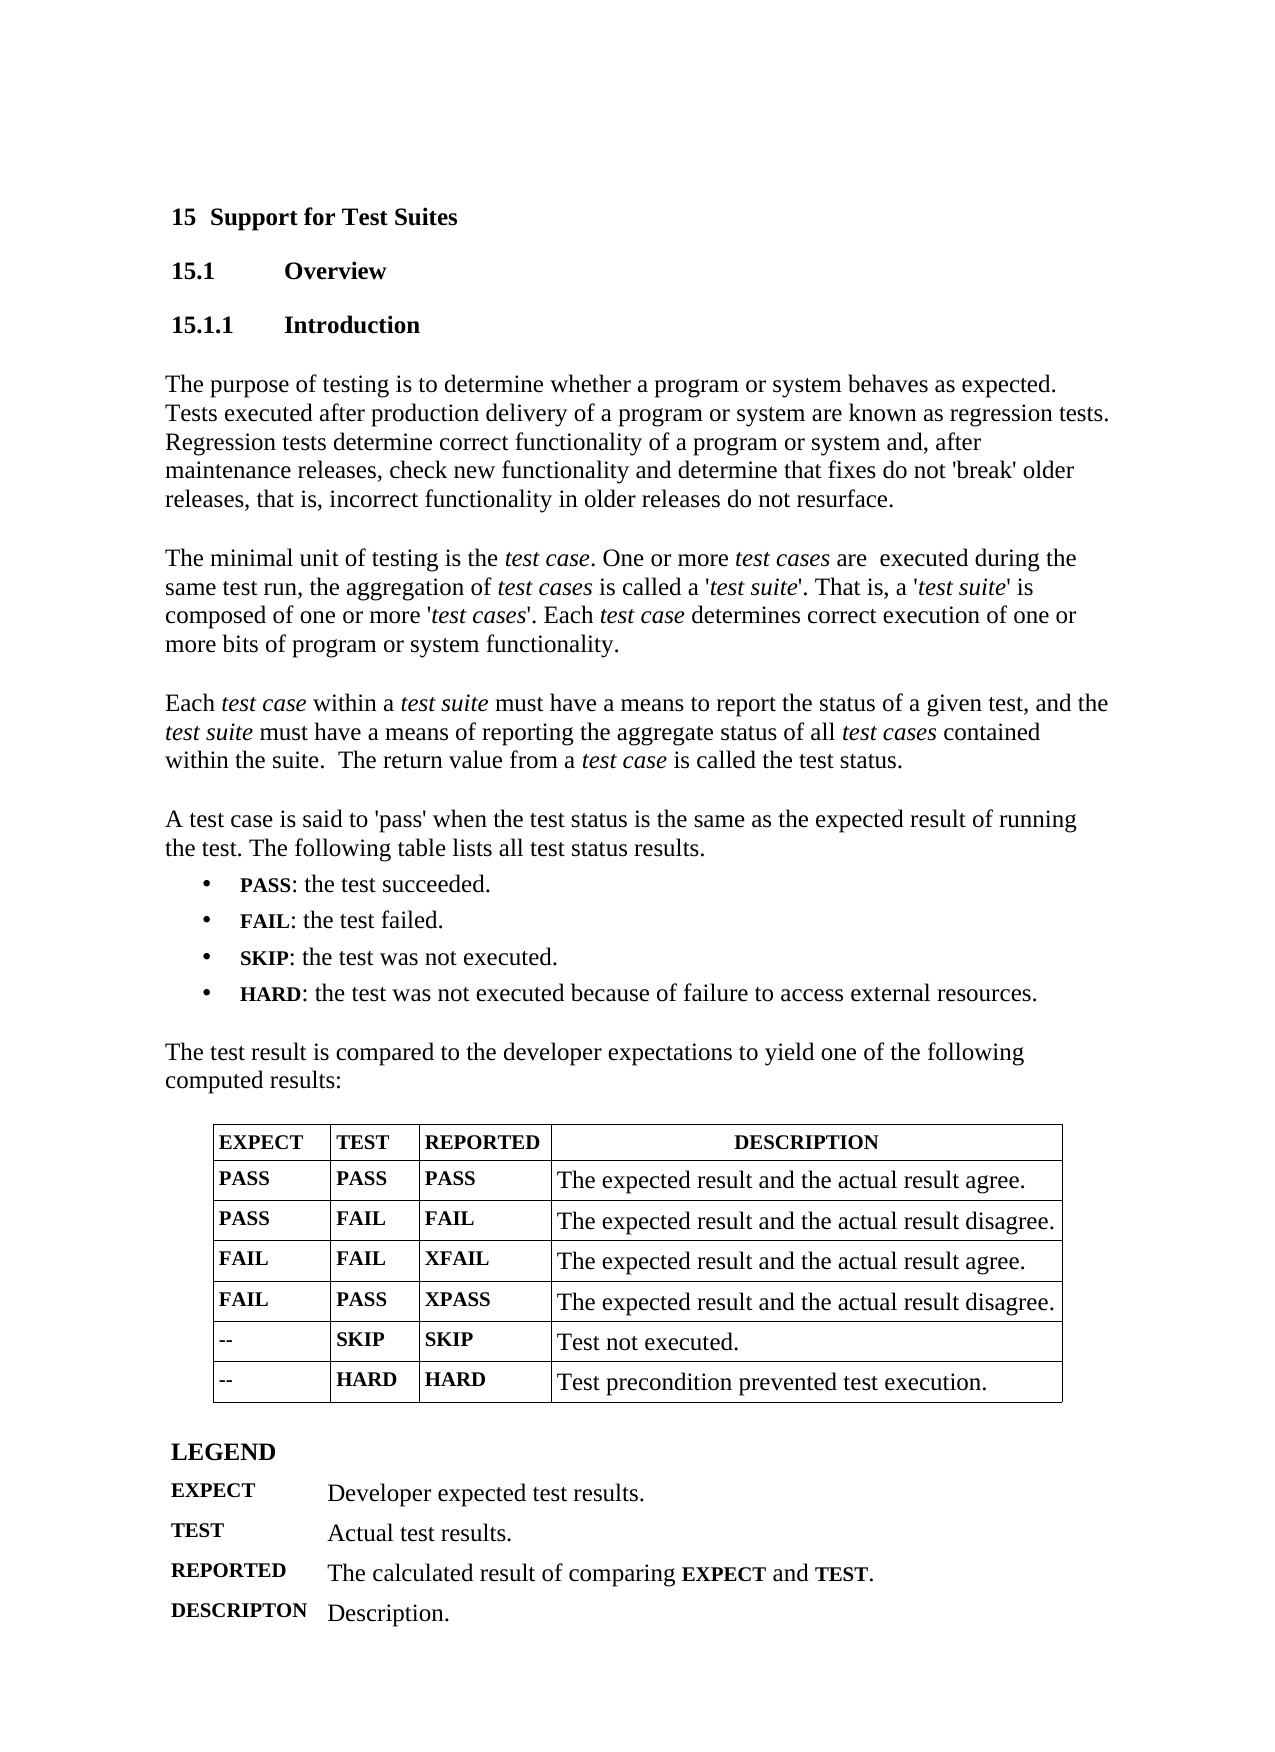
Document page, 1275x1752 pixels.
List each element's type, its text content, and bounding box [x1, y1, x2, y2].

text The minimal unit of testing is the test case. One or more test cases are executed during the same test run, the aggregation of test cases is called a 'test suite'. That is, a 'test suite' is composed of one or more 'test cases'. Each test case determines correct execution of one or more bits of program or system functionality. [165, 543, 1110, 658]
table_cell -- [214, 1322, 330, 1361]
table_cell HARD [420, 1362, 551, 1402]
table_cell TEST [165, 1512, 321, 1552]
list PASS: the test succeeded. [202, 869, 1110, 898]
table_cell SKIP [420, 1322, 551, 1361]
text The test result is compared to the developer expectations to yield one of the following computed results: [165, 1037, 1110, 1094]
table_cell EXPECT [165, 1472, 321, 1512]
table_cell PASS [214, 1161, 330, 1200]
table_cell Test precondition prevented test execution. [552, 1362, 1062, 1402]
table_header DESCRIPTION [552, 1125, 1062, 1160]
table_cell Test not executed. [552, 1322, 1062, 1361]
table_cell FAIL [331, 1201, 419, 1240]
table_header REPORTED [420, 1125, 551, 1160]
table_cell Description. [321, 1593, 882, 1633]
table_cell The calculated result of comparing EXPECT and TEST. [321, 1553, 882, 1593]
table_cell -- [214, 1362, 330, 1402]
table_cell XPASS [420, 1282, 551, 1321]
subtitle Support for Test Suites [165, 202, 1110, 231]
table_cell PASS [420, 1161, 551, 1200]
list SKIP: the test was not executed. [202, 942, 1110, 970]
table_cell SKIP [331, 1322, 419, 1361]
subtitle Introduction [165, 310, 1110, 339]
list FAIL: the test failed. [202, 905, 1110, 934]
table_cell The expected result and the actual result agree. [552, 1161, 1062, 1200]
table_cell XFAIL [420, 1241, 551, 1281]
table_cell FAIL [214, 1241, 330, 1281]
table_header EXPECT [214, 1125, 330, 1160]
table_cell PASS [331, 1282, 419, 1321]
text A test case is said to 'pass' when the test status is the same as the expected result of running the test. The following table lists all test status results. [165, 804, 1110, 862]
table_header LEGEND [165, 1432, 882, 1472]
table_cell REPORTED [165, 1553, 321, 1593]
table_cell Developer expected test results. [321, 1472, 882, 1512]
table_cell DESCRIPTON [165, 1593, 321, 1633]
table_header TEST [331, 1125, 419, 1160]
table_cell PASS [331, 1161, 419, 1200]
list HARD: the test was not executed because of failure to access external resources. [202, 978, 1110, 1007]
table_cell Actual test results. [321, 1512, 882, 1552]
text Each test case within a test suite must have a means to report the status of a given test, and the test suite must have a means of reporting the aggregate status of all test cases contained within the suite. The return value from a test case is called the test status. [165, 688, 1110, 774]
table_cell FAIL [331, 1241, 419, 1281]
subtitle Overview [165, 256, 1110, 285]
table_cell The expected result and the actual result agree. [552, 1241, 1062, 1281]
text The purpose of testing is to determine whether a program or system behaves as expected. Tests executed after production delivery of a program or system are known as regression tests. Regression tests determine correct functionality of a program or system and, after maintenance releases, check new functionality and determine that fixes do not 'break' older releases, that is, incorrect functionality in older releases do not resurface. [165, 369, 1110, 513]
table_cell The expected result and the actual result disagree. [552, 1201, 1062, 1240]
table_cell FAIL [214, 1282, 330, 1321]
table_cell PASS [214, 1201, 330, 1240]
table_cell HARD [331, 1362, 419, 1402]
table_cell FAIL [420, 1201, 551, 1240]
table_cell The expected result and the actual result disagree. [552, 1282, 1062, 1321]
